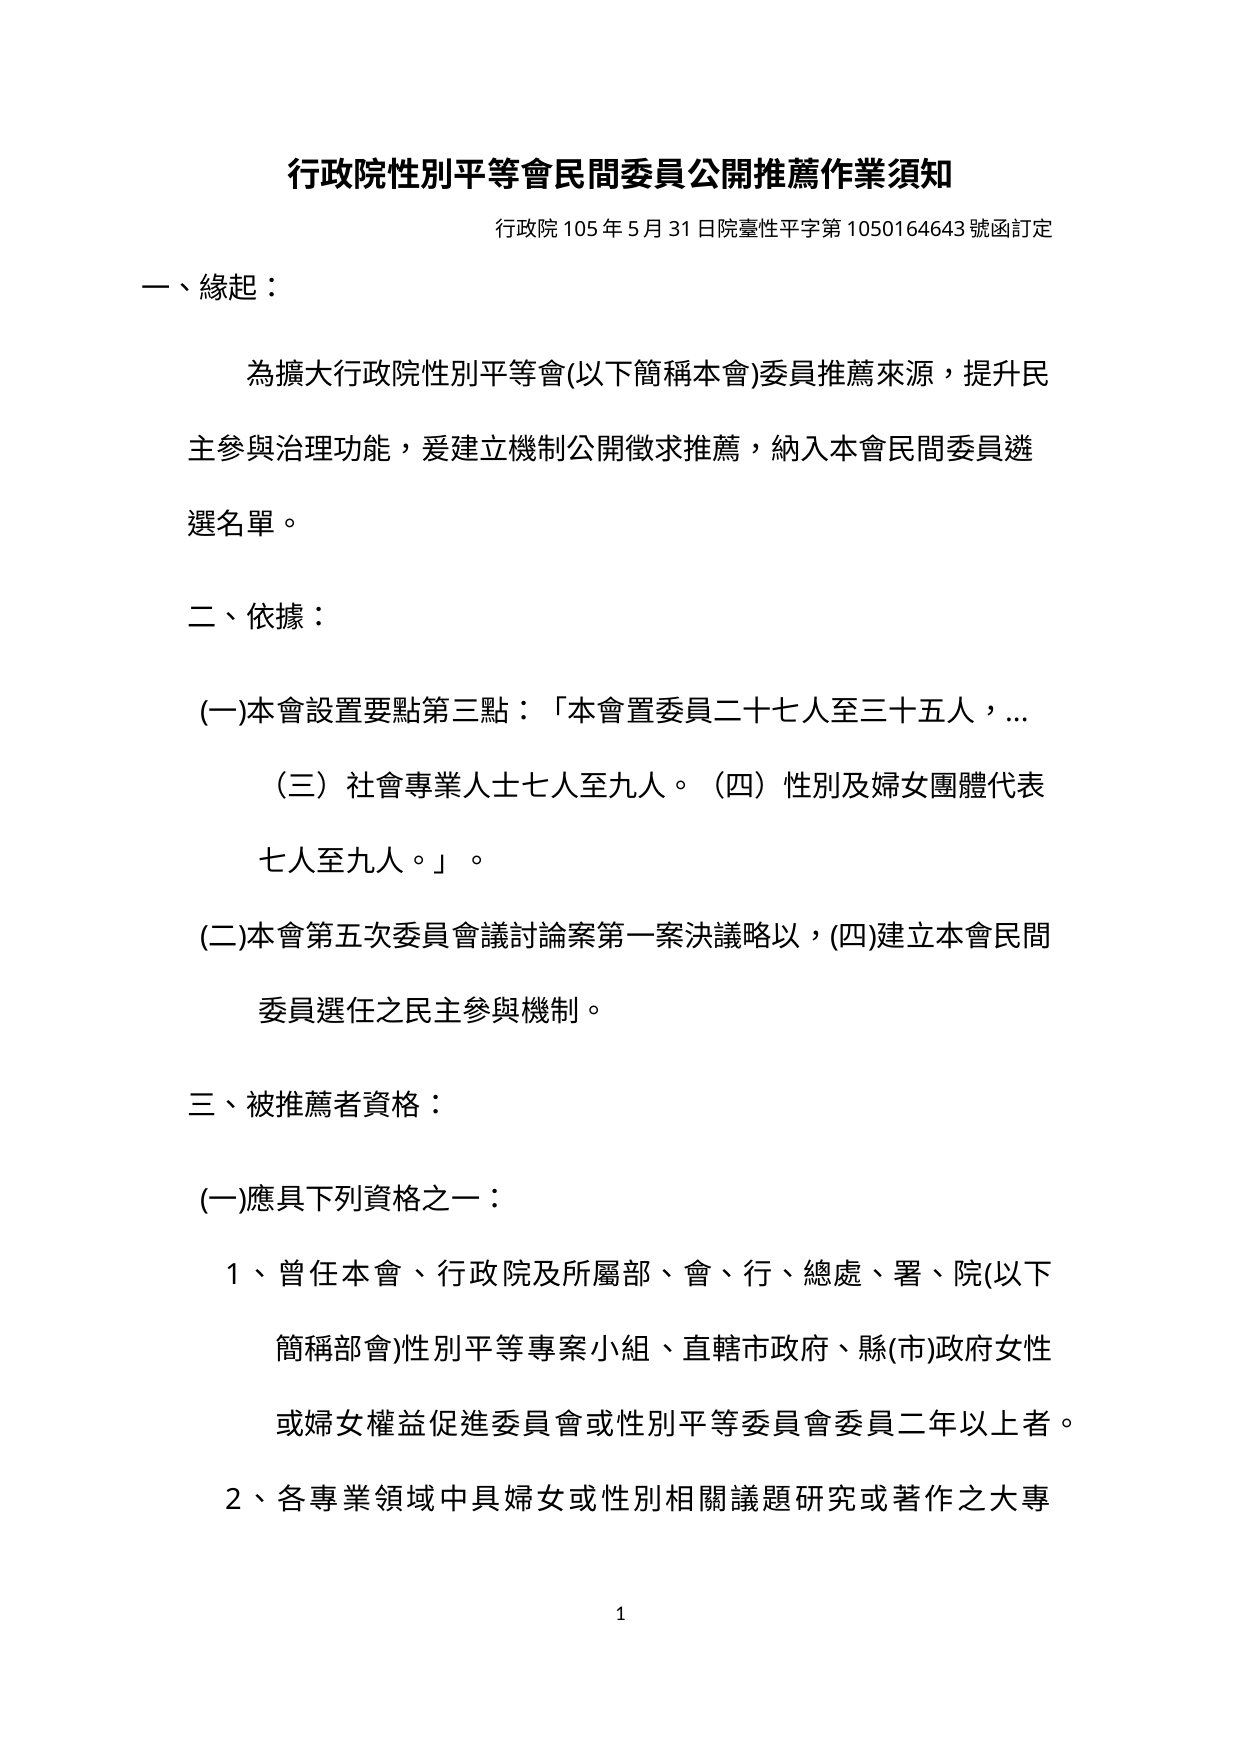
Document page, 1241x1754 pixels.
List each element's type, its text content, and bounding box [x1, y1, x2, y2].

list (一)應具下列資格之一： [200, 1153, 1053, 1228]
text 1、曾任本會、行政院及所屬部、會、行、總處、署、院(以下簡稱部會)性別平等專案小組、直轄市政府、縣(市)政府女性或婦女權益促進委員會或性別平等委員會委員二年以上者。 [225, 1228, 1053, 1453]
text 三、被推薦者資格： [187, 1059, 1053, 1134]
text 一、緣起： [88, 259, 1053, 309]
text 行政院性別平等會民間委員公開推薦作業須知 [187, 128, 1053, 203]
list (二)本會第五次委員會議討論案第一案決議略以，(四)建立本會民間委員選任之民主參與機制。 [200, 890, 1053, 1040]
text 二、依據： [187, 571, 1053, 646]
list 為擴大行政院性別平等會(以下簡稱本會)委員推薦來源，提升民主參與治理功能，爰建立機制公開徵求推薦，納入本會民間委員遴選名單。 [187, 328, 1053, 553]
text 行政院105年5月31日院臺性平字第1050164643號函訂定 [187, 203, 1053, 240]
text 2、各專業領域中具婦女或性別相關議題研究或著作之大專 [225, 1453, 1053, 1528]
list (一)本會設置要點第三點：「本會置委員二十七人至三十五人，...（三）社會專業人士七人至九人。（四）性別及婦女團體代表七人至九人。」。 [200, 665, 1053, 890]
